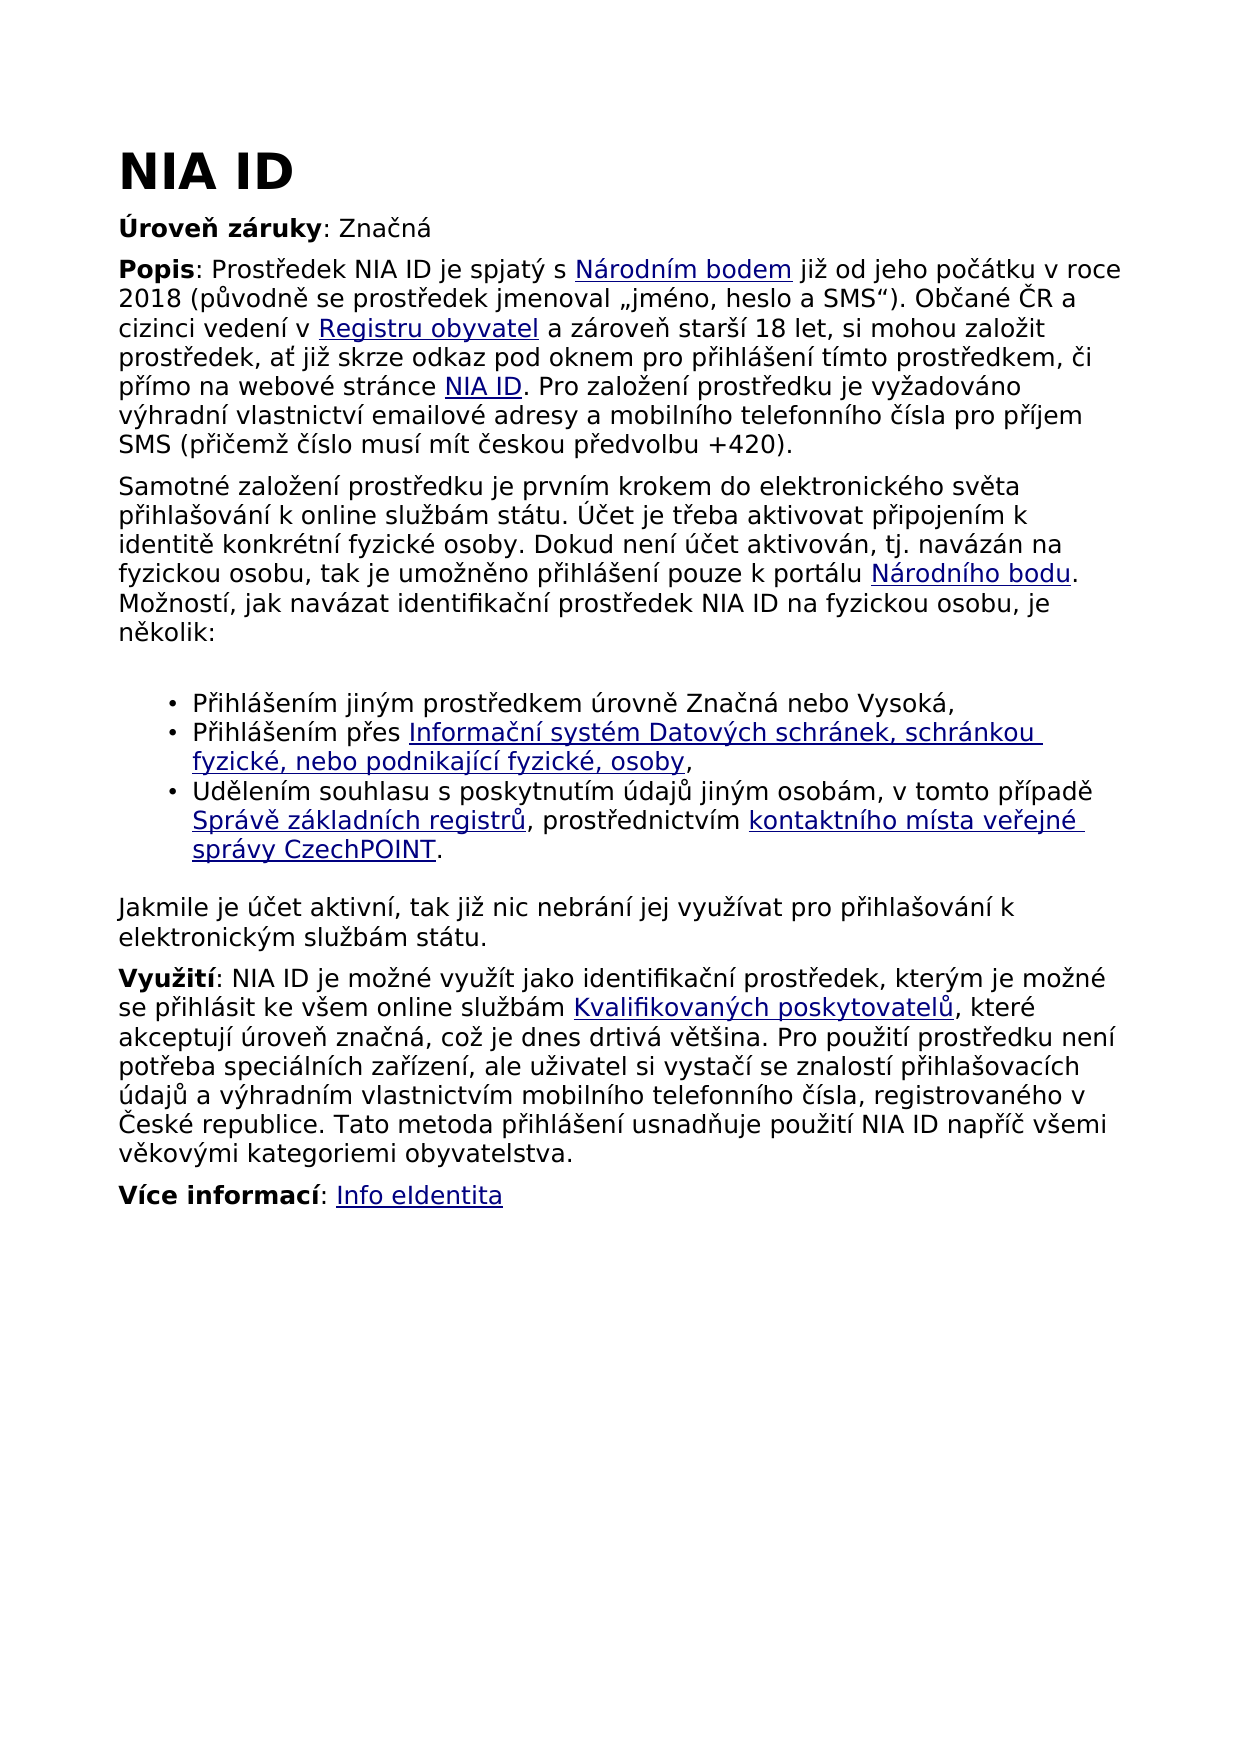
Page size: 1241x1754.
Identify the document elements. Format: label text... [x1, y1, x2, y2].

subtitle NIA ID [118, 143, 1122, 201]
text Popis: Prostředek NIA ID je spjatý s Národním bodem již od jeho počátku v roce 2018 (původně se prostředek jmenoval „jméno, heslo a SMS“). Občané ČR a cizinci vedení v Registru obyvatel a zároveň starší 18 let, si mohou založit prostředek, ať již skrze odkaz pod oknem pro přihlášení tímto prostředkem, či přímo na webové stránce NIA ID. Pro založení prostředku je vyžadováno výhradní vlastnictví emailové adresy a mobilního telefonního čísla pro příjem SMS (přičemž číslo musí mít českou předvolbu +420). [118, 256, 1122, 460]
list Udělením souhlasu s poskytnutím údajů jiným osobám, v tomto případě Správě základních registrů, prostřednictvím kontaktního místa veřejné správy CzechPOINT. [177, 777, 1122, 864]
text Úroveň záruky: Značná [118, 214, 1122, 243]
list Přihlášením přes Informační systém Datových schránek, schránkou fyzické, nebo podnikající fyzické, osoby, [177, 718, 1122, 777]
list Přihlášením jiným prostředkem úrovně Značná nebo Vysoká, [177, 689, 1122, 718]
text Více informací: Info eIdentita [118, 1181, 1122, 1210]
text Využití: NIA ID je možné využít jako identifikační prostředek, kterým je možné se přihlásit ke všem online službám Kvalifikovaných poskytovatelů, které akceptují úroveň značná, což je dnes drtivá většina. Pro použití prostředku není potřeba speciálních zařízení, ale uživatel si vystačí se znalostí přihlašovacích údajů a výhradním vlastnictvím mobilního telefonního čísla, registrovaného v České republice. Tato metoda přihlášení usnadňuje použití NIA ID napříč všemi věkovými kategoriemi obyvatelstva. [118, 964, 1122, 1169]
text Samotné založení prostředku je prvním krokem do elektronického světa přihlašování k online službám státu. Účet je třeba aktivovat připojením k identitě konkrétní fyzické osoby. Dokud není účet aktivován, tj. navázán na fyzickou osobu, tak je umožněno přihlášení pouze k portálu Národního bodu. Možností, jak navázat identifikační prostředek NIA ID na fyzickou osobu, je několik: [118, 472, 1122, 647]
text Jakmile je účet aktivní, tak již nic nebrání jej využívat pro přihlašování k elektronickým službám státu. [118, 894, 1122, 952]
